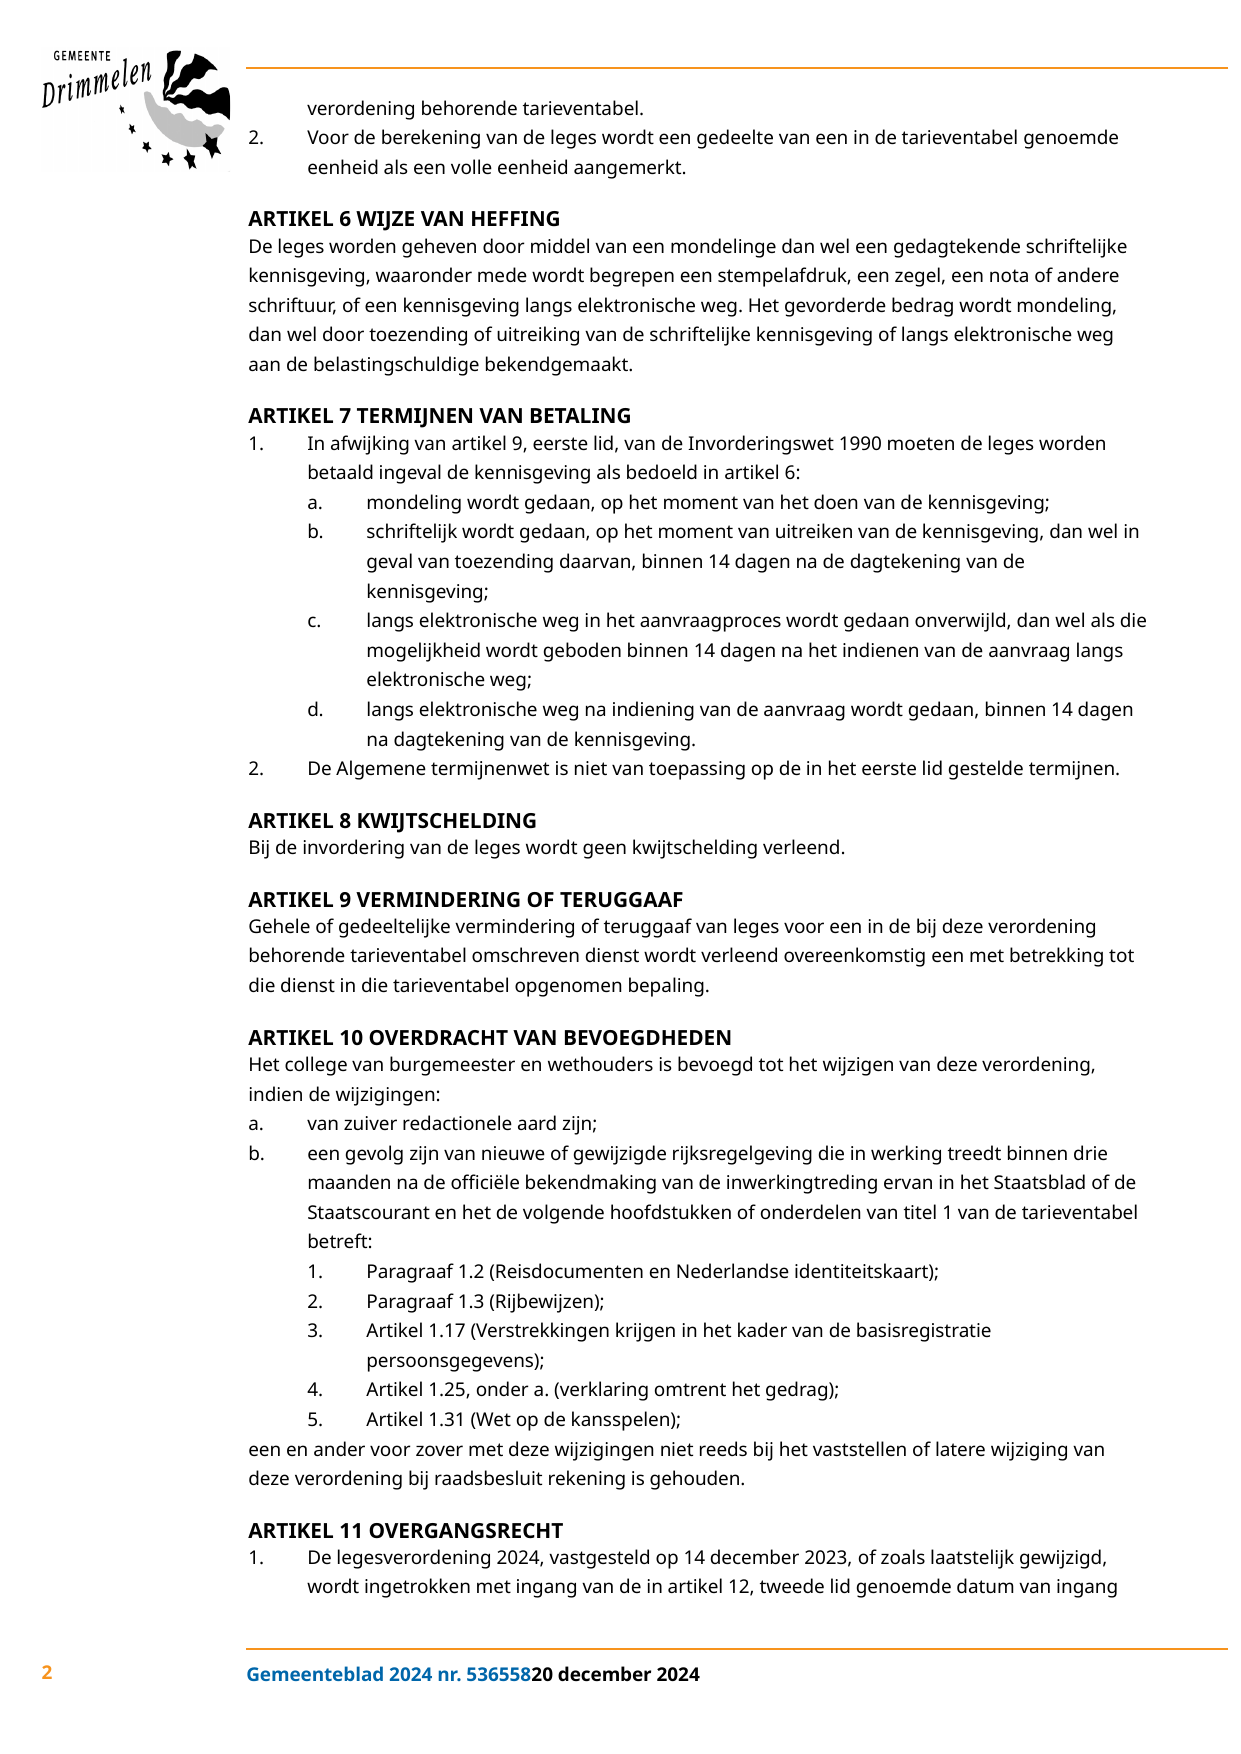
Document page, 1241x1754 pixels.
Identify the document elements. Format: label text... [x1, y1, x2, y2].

text ARTIKEL 8 KWIJTSCHELDING [248, 806, 1152, 834]
list Paragraaf 1.2 (Reisdocumenten en Nederlandse identiteitskaart); [307, 1258, 1152, 1284]
list Artikel 1.31 (Wet op de kansspelen); [307, 1406, 1152, 1432]
list De legesverordening 2024, vastgesteld op 14 december 2023, of zoals laatstelijk gewijzigd, wordt ingetrokken met ingang van de in artikel 12, tweede lid genoemde datum van ingang [248, 1544, 1152, 1599]
list In afwijking van artikel 9, eerste lid, van de Invorderingswet 1990 moeten de leges worden betaald ingeval de kennisgeving als bedoeld in artikel 6: [248, 430, 1152, 485]
text ARTIKEL 9 VERMINDERING OF TERUGGAAF [248, 885, 1152, 913]
list langs elektronische weg na indiening van de aanvraag wordt gedaan, binnen 14 dagen na dagtekening van de kennisgeving. [307, 696, 1152, 752]
list Paragraaf 1.3 (Rijbewijzen); [307, 1288, 1152, 1313]
list mondeling wordt gedaan, op het moment van het doen van de kennisgeving; [307, 489, 1152, 515]
list Voor de berekening van de leges wordt een gedeelte van een in de tarieventabel genoemde eenheid als een volle eenheid aangemerkt. [248, 124, 1152, 180]
list Artikel 1.25, onder a. (verklaring omtrent het gedrag); [307, 1377, 1152, 1402]
list schriftelijk wordt gedaan, op het moment van uitreiken van de kennisgeving, dan wel in geval van toezending daarvan, binnen 14 dagen na de dagtekening van de kennisgeving; [307, 519, 1152, 604]
list van zuiver redactionele aard zijn; [248, 1110, 1152, 1136]
picture [41, 47, 231, 172]
list Artikel 1.17 (Verstrekkingen krijgen in het kader van de basisregistratie persoonsgegevens); [307, 1317, 1152, 1373]
text Gehele of gedeeltelijke vermindering of teruggaaf van leges voor een in de bij deze verordening behorende tarieventabel omschreven dienst wordt verleend overeenkomstig een met betrekking tot die dienst in die tarieventabel opgenomen bepaling. [248, 913, 1152, 998]
text ARTIKEL 7 TERMIJNEN VAN BETALING [248, 402, 1152, 430]
text Het college van burgemeester en wethouders is bevoegd tot het wijzigen van deze verordening, indien de wijzigingen: [248, 1051, 1152, 1106]
text ARTIKEL 11 OVERGANGSRECHT [248, 1516, 1152, 1544]
list verordening behorende tarieventabel. [248, 95, 1152, 121]
text een en ander voor zover met deze wijzigingen niet reeds bij het vaststellen of latere wijziging van deze verordening bij raadsbesluit rekening is gehouden. [248, 1436, 1152, 1491]
list langs elektronische weg in het aanvraagproces wordt gedaan onverwijld, dan wel als die mogelijkheid wordt geboden binnen 14 dagen na het indienen van de aanvraag langs elektronische weg; [307, 607, 1152, 692]
text ARTIKEL 6 WIJZE VAN HEFFING [248, 204, 1152, 233]
text De leges worden geheven door middel van een mondelinge dan wel een gedagtekende schriftelijke kennisgeving, waaronder mede wordt begrepen een stempelafdruk, een zegel, een nota of andere schriftuur, of een kennisgeving langs elektronische weg. Het gevorderde bedrag wordt mondeling, dan wel door toezending of uitreiking van de schriftelijke kennisgeving of langs elektronische weg aan de belastingschuldige bekendgemaakt. [248, 233, 1152, 377]
text ARTIKEL 10 OVERDRACHT VAN BEVOEGDHEDEN [248, 1023, 1152, 1051]
list een gevolg zijn van nieuwe of gewijzigde rijksregelgeving die in werking treedt binnen drie maanden na de officiële bekendmaking van de inwerkingtreding ervan in het Staatsblad of de Staatscourant en het de volgende hoofdstukken of onderdelen van titel 1 van de tarieventabel betreft: [248, 1140, 1152, 1254]
text Bij de invordering van de leges wordt geen kwijtschelding verleend. [248, 834, 1152, 860]
list De Algemene termijnenwet is niet van toepassing op de in het eerste lid gestelde termijnen. [248, 755, 1152, 781]
